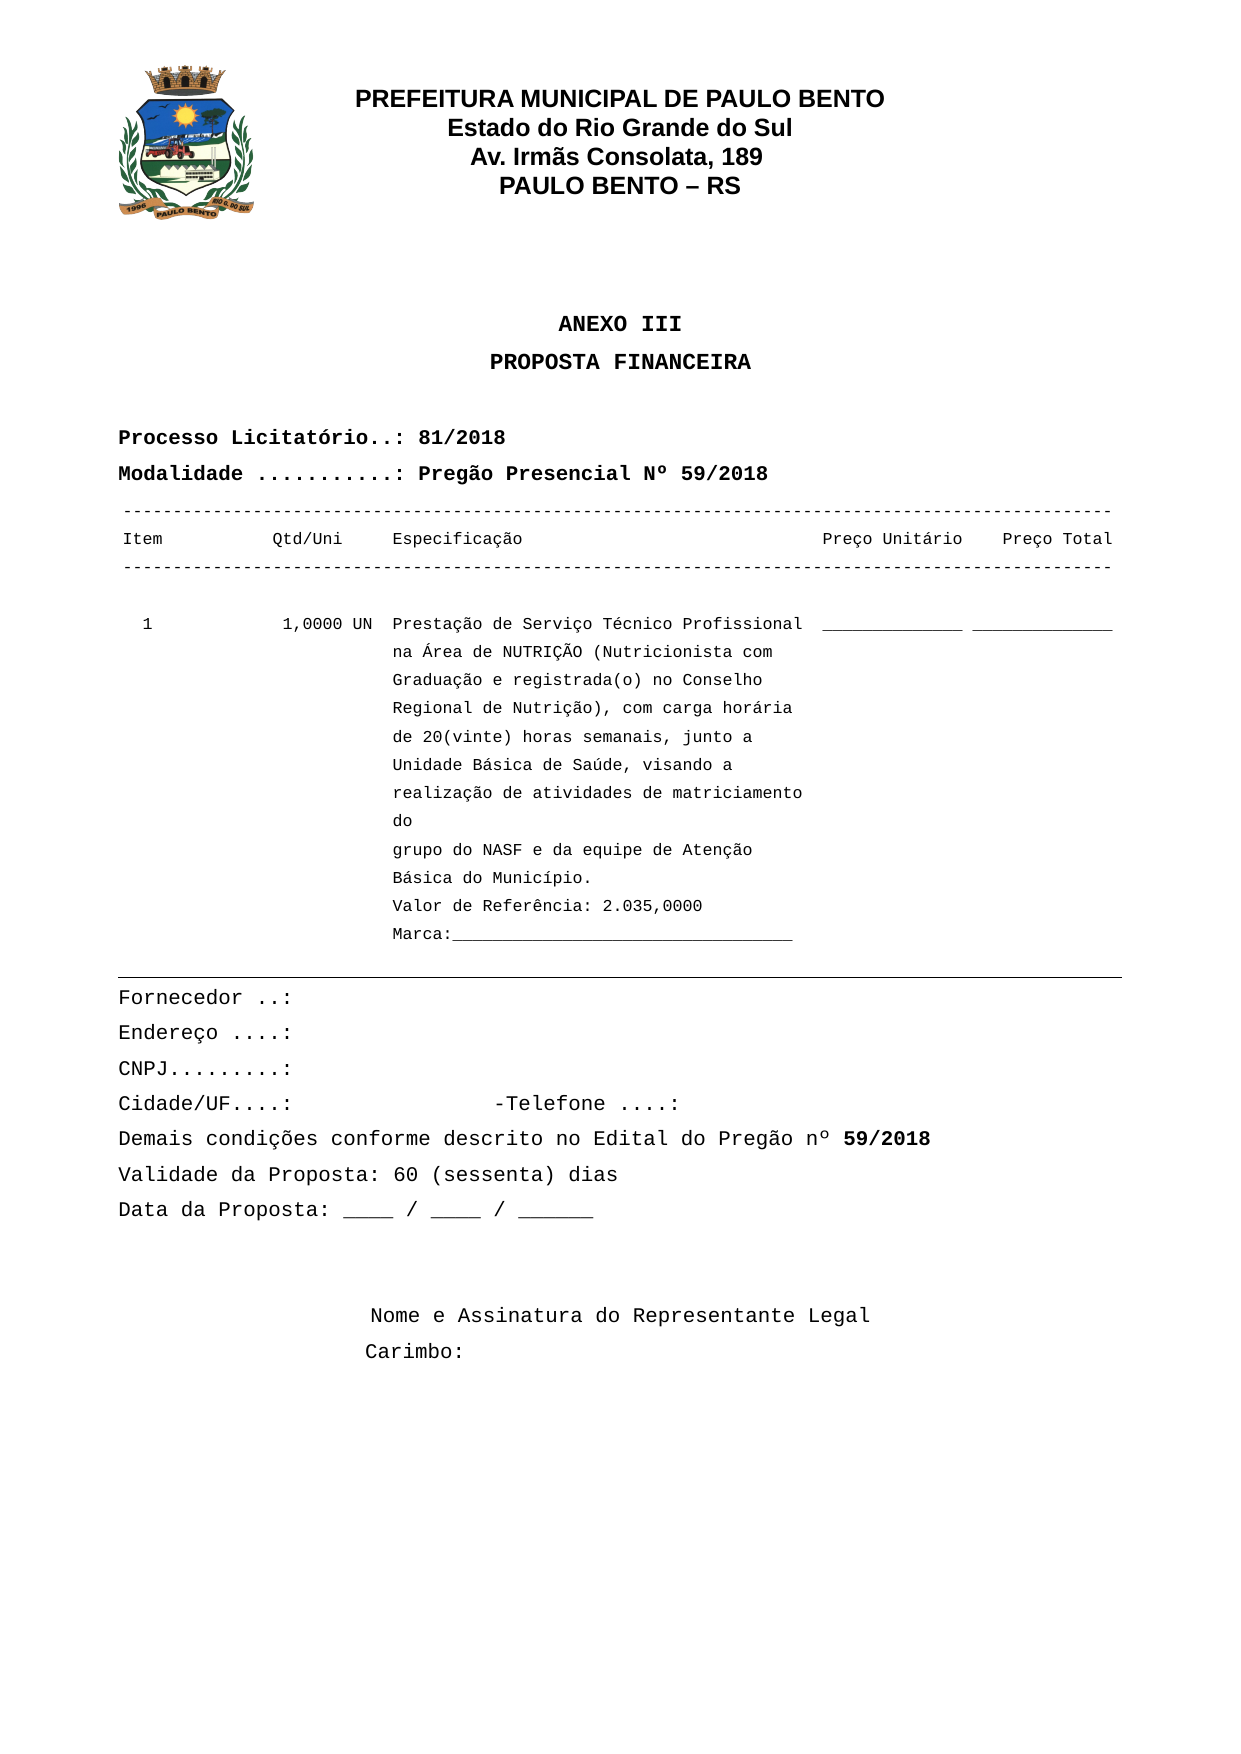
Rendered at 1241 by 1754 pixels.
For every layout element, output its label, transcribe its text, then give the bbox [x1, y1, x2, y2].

text Processo Licitatório..: 81/2018 [118, 427, 1122, 451]
text Modalidade ...........: Pregão Presencial Nº 59/2018 [118, 463, 1122, 486]
text Cidade/UF....: -Telefone ....: [118, 1093, 1122, 1117]
text CNPJ.........: [118, 1058, 1122, 1081]
text Demais condições conforme descrito no Edital do Pregão nº 59/2018 [118, 1128, 1122, 1152]
text Validade da Proposta: 60 (sessenta) dias [118, 1164, 1122, 1187]
picture [118, 65, 254, 220]
text --------------------------------------------------------------------------------------------------- Item Qtd/Uni Especificação Preço Unitário Preço Total --------------------------------------------------------------------------------------------------- 1 1,0000 UN Prestação de Serviço Técnico Profissional ______________ ______________ na Área de NUTRIÇÃO (Nutricionista com Graduação e registrada(o) no Conselho Regional de Nutrição), com carga horária de 20(vinte) horas semanais, junto a Unidade Básica de Saúde, visando a realização de atividades de matriciamento do grupo do NASF e da equipe de Atenção Básica do Município. Valor de Referência: 2.035,0000 Marca:__________________________________ [118, 498, 1122, 977]
text Fornecedor ..: [118, 987, 1122, 1010]
text Data da Proposta: ____ / ____ / ______ [118, 1199, 1122, 1223]
text Nome e Assinatura do Representante Legal [118, 1306, 1122, 1329]
text Carimbo: [118, 1341, 1122, 1364]
text Endereço ....: [118, 1022, 1122, 1046]
text PROPOSTA FINANCEIRA [118, 350, 1122, 376]
text ANEXO III [118, 312, 1122, 338]
